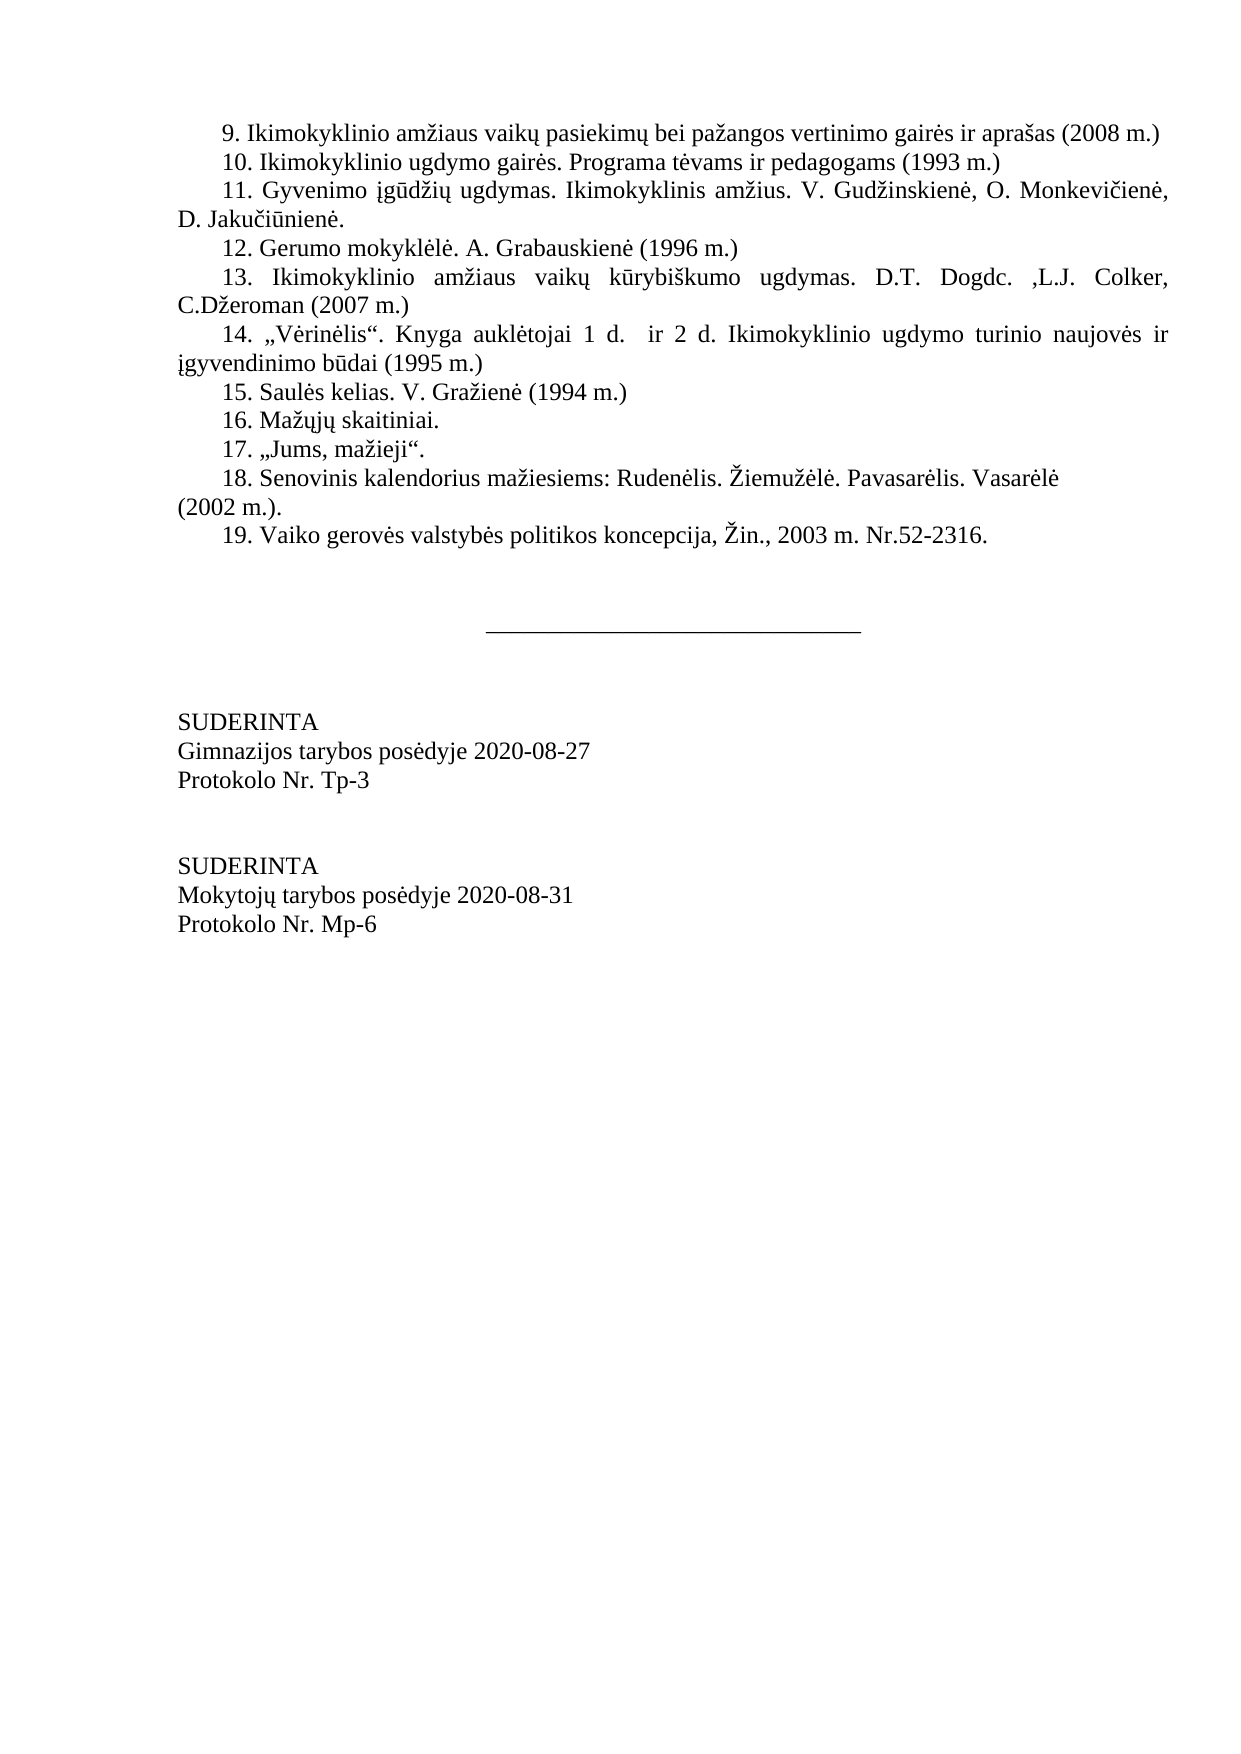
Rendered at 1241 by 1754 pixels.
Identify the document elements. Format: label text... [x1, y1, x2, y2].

text 16. Mažųjų skaitiniai. [177, 406, 1169, 434]
text SUDERINTA [177, 851, 1169, 880]
text 12. Gerumo mokyklėlė. A. Grabauskienė (1996 m.) [177, 233, 1169, 262]
text 17. „Jums, mažieji“. [177, 434, 1169, 463]
text 19. Vaiko gerovės valstybės politikos koncepcija, Žin., 2003 m. Nr.52-2316. [177, 521, 1169, 549]
text SUDERINTA [177, 707, 1169, 736]
text 9. Ikimokyklinio amžiaus vaikų pasiekimų bei pažangos vertinimo gairės ir aprašas (2008 m.) [177, 118, 1169, 147]
text Protokolo Nr. Mp-6 [177, 909, 1169, 937]
text 15. Saulės kelias. V. Gražienė (1994 m.) [177, 377, 1169, 406]
text 14. „Vėrinėlis“. Knyga auklėtojai 1 d. ir 2 d. Ikimokyklinio ugdymo turinio naujovės ir įgyvendinimo būdai (1995 m.) [177, 319, 1169, 377]
text 11. Gyvenimo įgūdžių ugdymas. Ikimokyklinis amžius. V. Gudžinskienė, O. Monkevičienė, D. Jakučiūnienė. [177, 176, 1169, 233]
text Protokolo Nr. Tp-3 [177, 765, 1169, 794]
text ______________________________ [177, 607, 1169, 636]
text (2002 m.). [177, 492, 1169, 521]
text 10. Ikimokyklinio ugdymo gairės. Programa tėvams ir pedagogams (1993 m.) [177, 147, 1169, 176]
text 18. Senovinis kalendorius mažiesiems: Rudenėlis. Žiemužėlė. Pavasarėlis. Vasarėlė [177, 463, 1169, 492]
text Mokytojų tarybos posėdyje 2020-08-31 [177, 880, 1169, 909]
text Gimnazijos tarybos posėdyje 2020-08-27 [177, 736, 1169, 765]
text 13. Ikimokyklinio amžiaus vaikų kūrybiškumo ugdymas. D.T. Dogdc. ,L.J. Colker, C.Džeroman (2007 m.) [177, 262, 1169, 319]
